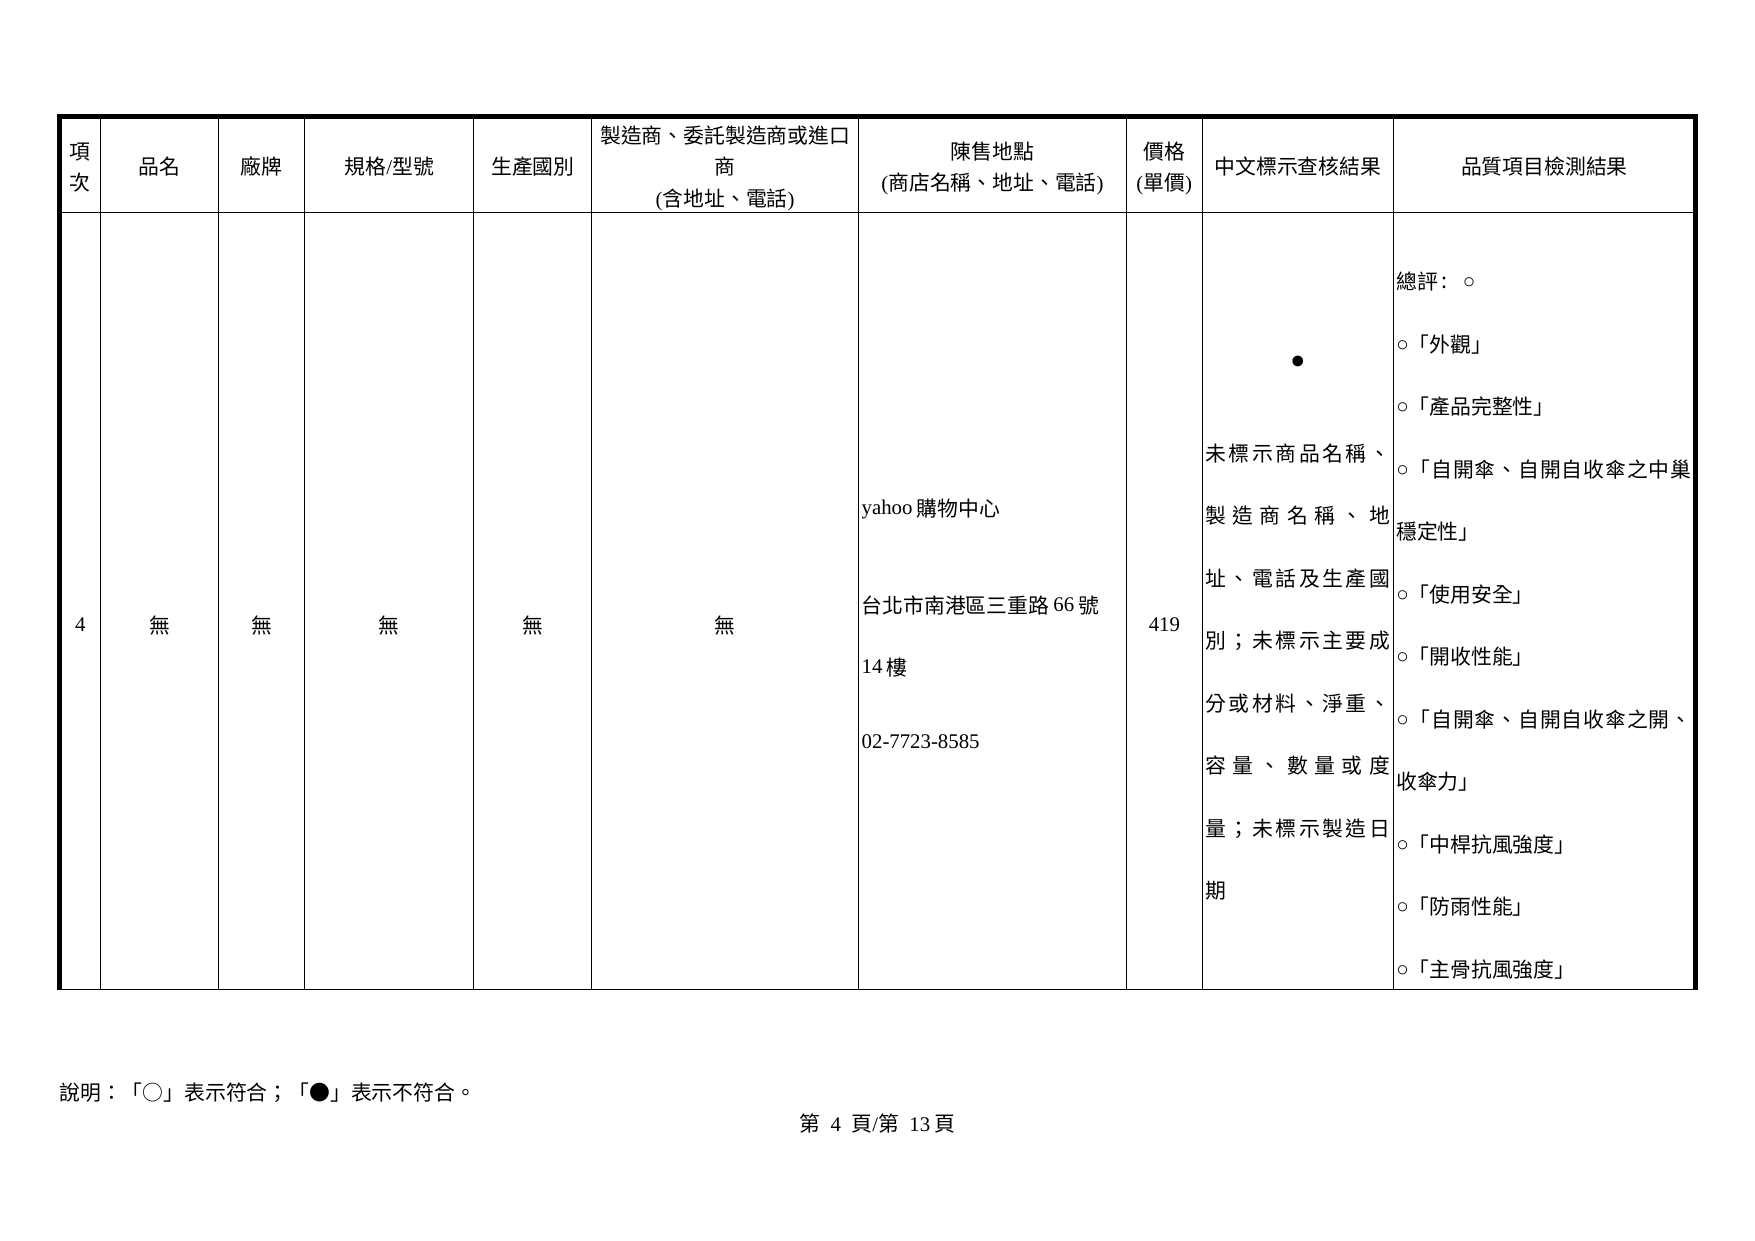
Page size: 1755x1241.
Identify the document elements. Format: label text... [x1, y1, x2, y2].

table_header 製造商、委託製造商或進口商 (含地址、電話) [592, 119, 858, 212]
table_cell 無 [219, 213, 304, 989]
table_cell ● 未標示商品名稱、製造商名稱、地址、電話及生產國別；未標示主要成分或材料、淨重、容量、數量或度量；未標示製造日期 [1203, 213, 1393, 989]
table_header 項次 [62, 119, 100, 212]
table_cell 無 [474, 213, 591, 989]
table_header 品名 [101, 119, 218, 212]
table_cell 總評: ○ ○「外觀」 ○「產品完整性」 ○「自開傘、自開自收傘之中巢穩定性」 ○「使用安全」 ○「開收性能」 ○「自開傘、自開自收傘之開、收傘力」 ○「中桿抗風強度」 ○「防雨性能」 ○「主骨抗風強度」 [1394, 213, 1693, 989]
table_header 價格 (單價) [1127, 119, 1202, 212]
table_header 品質項目檢測結果 [1394, 119, 1693, 212]
table_cell 4 [62, 213, 100, 989]
table_cell 無 [592, 213, 858, 989]
table_header 中文標示查核結果 [1203, 119, 1393, 212]
table_header 廠牌 [219, 119, 304, 212]
table_cell 無 [305, 213, 473, 989]
table_header 規格/型號 [305, 119, 473, 212]
table_cell 無 [101, 213, 218, 989]
table_header 生產國別 [474, 119, 591, 212]
table_header 陳售地點 (商店名稱、地址、電話) [859, 119, 1126, 212]
table_cell 419 [1127, 213, 1202, 989]
table_cell yahoo購物中心 台北市南港區三重路66號14樓 02-7723-8585 [859, 213, 1126, 989]
